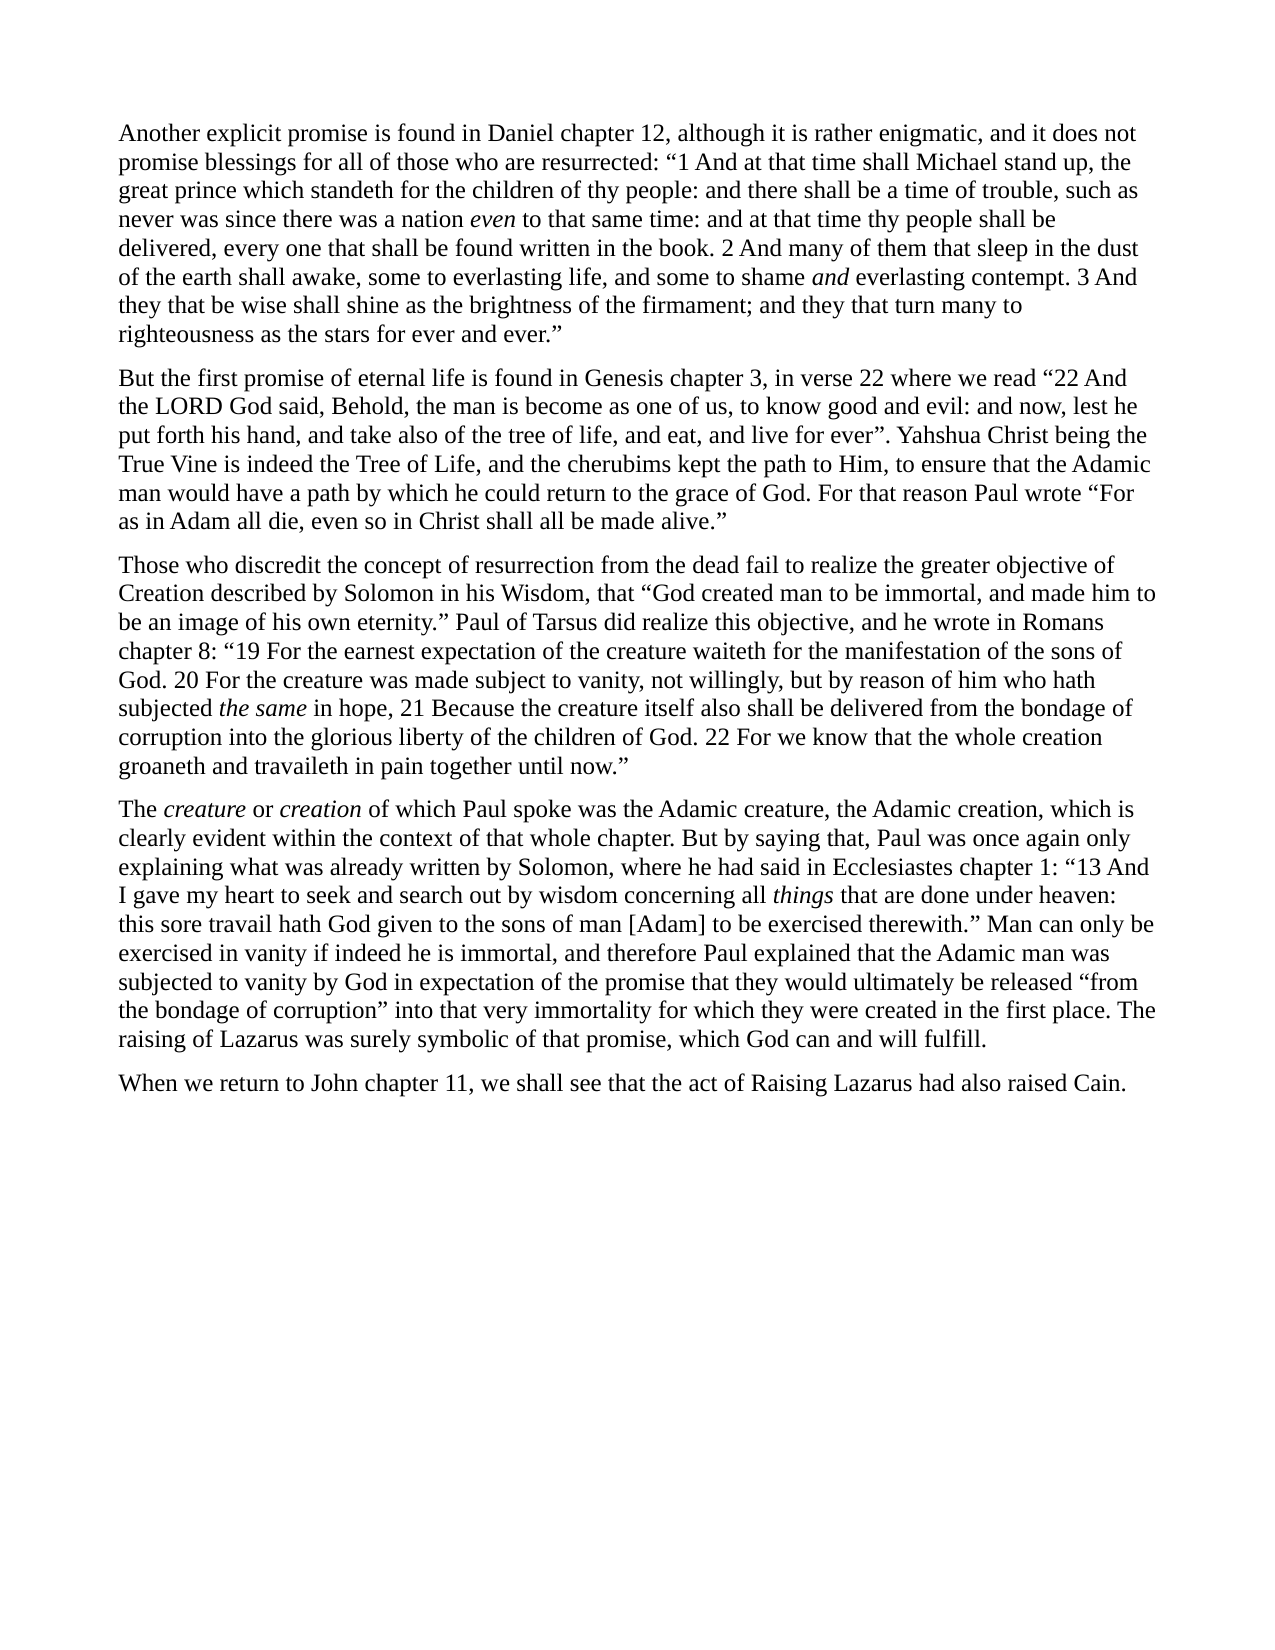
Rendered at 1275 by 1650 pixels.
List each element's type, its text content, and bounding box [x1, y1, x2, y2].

text Those who discredit the concept of resurrection from the dead fail to realize the greater objective of Creation described by Solomon in his Wisdom, that “God created man to be immortal, and made him to be an image of his own eternity.” Paul of Tarsus did realize this objective, and he wrote in Romans chapter 8: “19 For the earnest expectation of the creature waiteth for the manifestation of the sons of God. 20 For the creature was made subject to vanity, not willingly, but by reason of him who hath subjected the same in hope, 21 Because the creature itself also shall be delivered from the bondage of corruption into the glorious liberty of the children of God. 22 For we know that the whole creation groaneth and travaileth in pain together until now.” [118, 550, 1157, 780]
text The creature or creation of which Paul spoke was the Adamic creature, the Adamic creation, which is clearly evident within the context of that whole chapter. But by saying that, Paul was once again only explaining what was already written by Solomon, where he had said in Ecclesiastes chapter 1: “13 And I gave my heart to seek and search out by wisdom concerning all things that are done under heaven: this sore travail hath God given to the sons of man [Adam] to be exercised therewith.” Man can only be exercised in vanity if indeed he is immortal, and therefore Paul explained that the Adamic man was subjected to vanity by God in expectation of the promise that they would ultimately be released “from the bondage of corruption” into that very immortality for which they were created in the first place. The raising of Lazarus was surely symbolic of that promise, which God can and will fulfill. [118, 794, 1157, 1053]
text Another explicit promise is found in Daniel chapter 12, although it is rather enigmatic, and it does not promise blessings for all of those who are resurrected: “1 And at that time shall Michael stand up, the great prince which standeth for the children of thy people: and there shall be a time of trouble, such as never was since there was a nation even to that same time: and at that time thy people shall be delivered, every one that shall be found written in the book. 2 And many of them that sleep in the dust of the earth shall awake, some to everlasting life, and some to shame and everlasting contempt. 3 And they that be wise shall shine as the brightness of the firmament; and they that turn many to righteousness as the stars for ever and ever.” [118, 118, 1157, 348]
text When we return to John chapter 11, we shall see that the act of Raising Lazarus had also raised Cain. [118, 1068, 1157, 1096]
text But the first promise of eternal life is found in Genesis chapter 3, in verse 22 where we read “22 And the LORD God said, Behold, the man is become as one of us, to know good and evil: and now, lest he put forth his hand, and take also of the tree of life, and eat, and live for ever”. Yahshua Christ being the True Vine is indeed the Tree of Life, and the cherubims kept the path to Him, to ensure that the Adamic man would have a path by which he could return to the grace of God. For that reason Paul wrote “For as in Adam all die, even so in Christ shall all be made alive.” [118, 363, 1157, 535]
